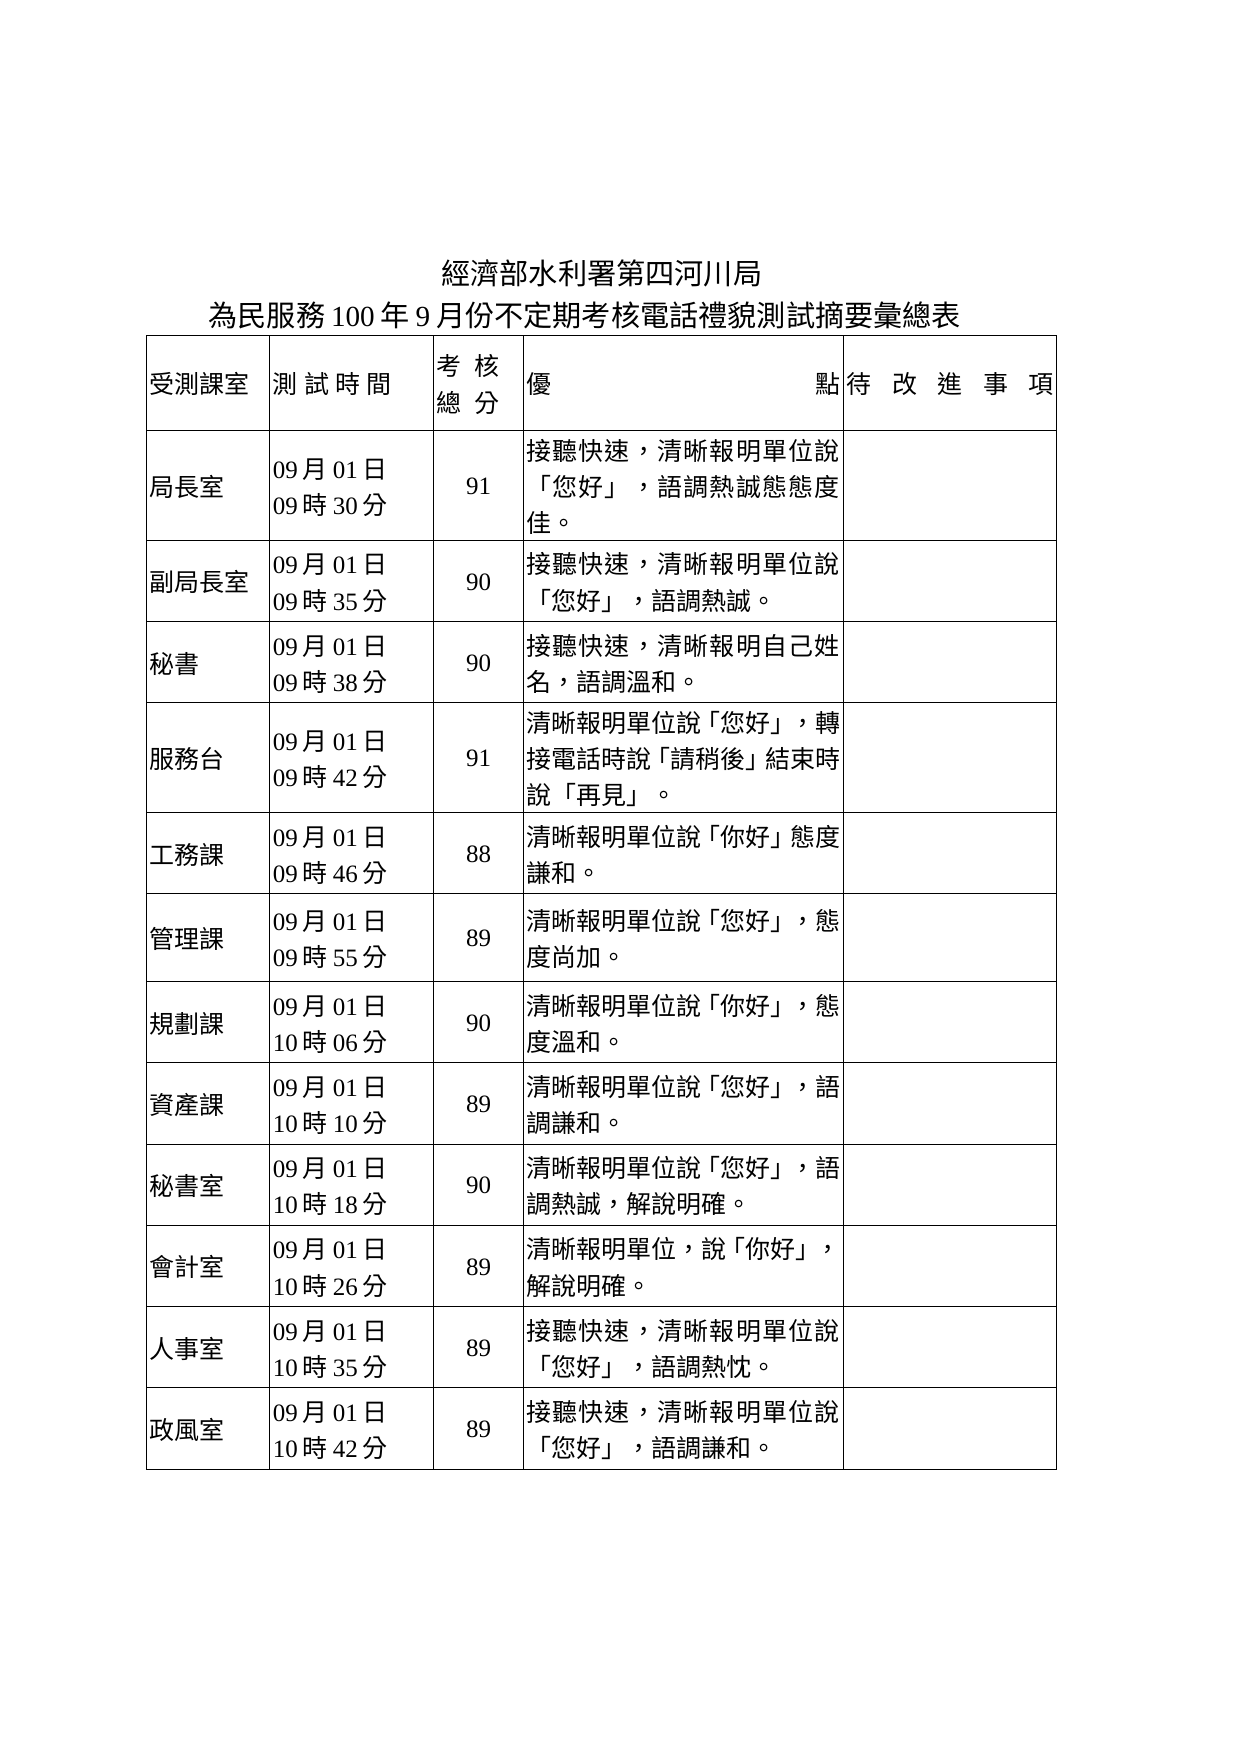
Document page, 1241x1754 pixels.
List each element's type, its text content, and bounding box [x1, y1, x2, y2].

table_cell 秘書室 [147, 1145, 269, 1225]
table_header 考 核 總 分 [434, 336, 523, 430]
table_cell 規劃課 [147, 982, 269, 1062]
table_cell [844, 813, 1056, 893]
table_cell 人事室 [147, 1307, 269, 1387]
table_cell 09月01日 09時38分 [270, 622, 433, 702]
table_cell 副局長室 [147, 541, 269, 621]
table_header 優 點 [524, 336, 843, 430]
table_cell 接聽快速，清晰報明單位說「您好」，語調熱誠態態度佳。 [524, 431, 843, 540]
table_cell [844, 1063, 1056, 1143]
table_cell [844, 703, 1056, 812]
table_cell 接聽快速，清晰報明單位說「您好」，語調謙和。 [524, 1388, 843, 1468]
table_cell 89 [434, 1388, 523, 1468]
table_cell 09月01日 10時42分 [270, 1388, 433, 1468]
table_cell [844, 431, 1056, 540]
table_cell 清晰報明單位說「你好」，態度溫和。 [524, 982, 843, 1062]
table_cell 09月01日 10時35分 [270, 1307, 433, 1387]
table_cell [844, 1145, 1056, 1225]
table_cell 09月01日 10時06分 [270, 982, 433, 1062]
table_cell 會計室 [147, 1226, 269, 1306]
table_cell [844, 1307, 1056, 1387]
table_cell 90 [434, 541, 523, 621]
table_cell 政風室 [147, 1388, 269, 1468]
table_cell [844, 1388, 1056, 1468]
table_cell 09月01日 10時26分 [270, 1226, 433, 1306]
table_header 受測課室 [147, 336, 269, 430]
table_cell 90 [434, 1145, 523, 1225]
table_cell 89 [434, 894, 523, 981]
table_cell 09月01日 09時46分 [270, 813, 433, 893]
table_cell 清晰報明單位說「您好」，態度尚加。 [524, 894, 843, 981]
table_cell 09月01日 09時30分 [270, 431, 433, 540]
table_cell 秘書 [147, 622, 269, 702]
table_cell 09月01日 09時35分 [270, 541, 433, 621]
table_header 待改進事項 [844, 336, 1056, 430]
table_cell [844, 894, 1056, 981]
table_cell 工務課 [147, 813, 269, 893]
table_cell 清晰報明單位，說「你好」，解說明確。 [524, 1226, 843, 1306]
table_cell 清晰報明單位說「您好」，語調謙和。 [524, 1063, 843, 1143]
table_cell 89 [434, 1226, 523, 1306]
table_cell 88 [434, 813, 523, 893]
table_cell 清晰報明單位說「您好」，語調熱誠，解說明確。 [524, 1145, 843, 1225]
table_cell 局長室 [147, 431, 269, 540]
table_cell 09月01日 10時18分 [270, 1145, 433, 1225]
table_cell 接聽快速，清晰報明自己姓名，語調溫和。 [524, 622, 843, 702]
table_cell 90 [434, 622, 523, 702]
table_cell 接聽快速，清晰報明單位說「您好」，語調熱誠。 [524, 541, 843, 621]
table_cell 09月01日 09時55分 [270, 894, 433, 981]
table_cell 接聽快速，清晰報明單位說「您好」，語調熱忱。 [524, 1307, 843, 1387]
table_cell 管理課 [147, 894, 269, 981]
table_cell 09月01日 10時10分 [270, 1063, 433, 1143]
table_header 測 試 時 間 [270, 336, 433, 430]
table_cell [844, 982, 1056, 1062]
table_cell 90 [434, 982, 523, 1062]
table_cell 09月01日 09時42分 [270, 703, 433, 812]
table_cell 清晰報明單位說「您好」，轉接電話時說「請稍後」結束時說「再見」。 [524, 703, 843, 812]
table_cell [844, 1226, 1056, 1306]
text 經濟部水利署第四河川局 [75, 251, 1053, 293]
table_cell 服務台 [147, 703, 269, 812]
table_cell 91 [434, 431, 523, 540]
table_cell 資產課 [147, 1063, 269, 1143]
table_cell [844, 541, 1056, 621]
table_cell [844, 622, 1056, 702]
table_cell 89 [434, 1307, 523, 1387]
table_cell 89 [434, 1063, 523, 1143]
table_cell 清晰報明單位說「你好」態度謙和。 [524, 813, 843, 893]
text 為民服務100年9月份不定期考核電話禮貌測試摘要彙總表 [75, 293, 1053, 335]
table_cell 91 [434, 703, 523, 812]
